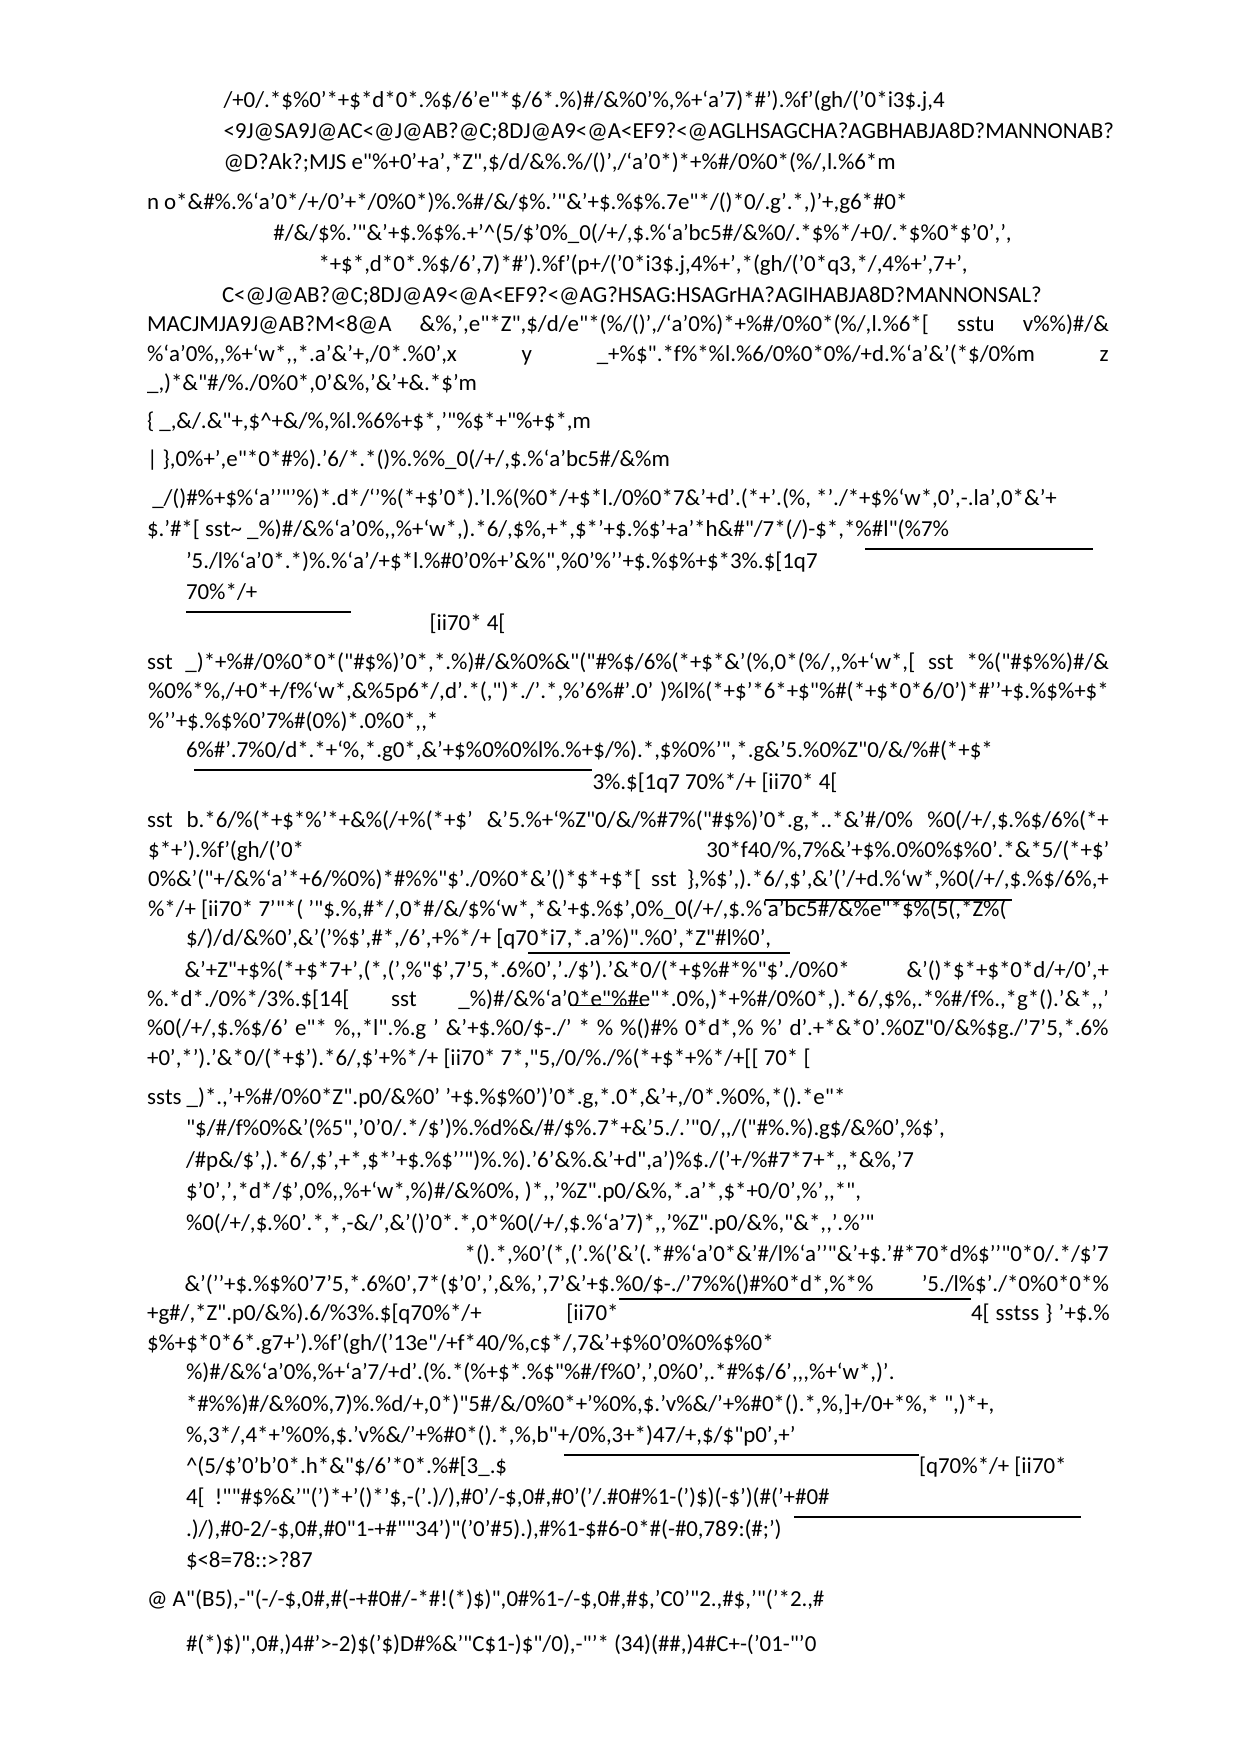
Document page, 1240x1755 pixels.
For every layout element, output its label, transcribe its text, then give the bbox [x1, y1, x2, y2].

text n o*&#%.%‘a’0*/+/0’+*/0%0*)%.%#/&/$%.’"&’+$.%$%.7e"*/()*0/.g’.*,)’+,g6*#0* [147, 187, 1138, 215]
text .)/),#0-2/-$,0#,#0"1-+#""34’)"(’0’#5).),#%1-$#6-0*#(-#0,789:(#;’)$<8=78::>?87 [186, 1514, 1138, 1573]
text [ii70* 4[ [211, 608, 1138, 636]
text $/)/d/&%0’,&’(’%$’,#*,/6’,+%*/+ [q70*i7,*.a’%)".%0’,*Z"#l%0’, [186, 923, 1138, 951]
text @ A"(B5),-"(-/-$,0#,#(-+#0#/-*#!(*)$)",0#%1-/-$,0#,#$,’C0’"2.,#$,’"(’*2.,# [147, 1584, 1138, 1612]
text { _,&/.&"+,$^+&/%,%l.%6%+$*,’"%$*+"%+$*,m [147, 406, 1138, 434]
text %)#/&%‘a’0%,%+‘a’7/+d’.(%.*(%+$*.%$"%#/f%0’,’,0%0’,.*#%$/6’,,,%+‘w*,)’. [186, 1357, 1138, 1385]
text &’(’’+$.%$%0’7’5,*.6%0’,7*($’0’,’,&%,’,7’&’+$.%0/$-./’7%%()#%0*d*,%*% ’5./l%$’./*0%0*0*%+g#/,*Z".p0/&%).6/%3%.$[q70%*/+ [ii70* 4[ sstss } ’+$.%$%+$*0*6*.g7+’).%f’(gh/(’13e"/+f*40/%,c$*/,7&’+$%0’0%0%$%0* [147, 1269, 1110, 1356]
text $’0’,’,*d*/$’,0%,,%+‘w*,%)#/&%0%, )*,,’%Z".p0/&%,*.a’*,$*+0/0’,%’,,*", [186, 1176, 1138, 1204]
text | },0%+’,e"*0*#%).’6/*.*()%.%%_0(/+/,$.%‘a’bc5#/&%m [147, 444, 1138, 472]
text *#%%)#/&%0%,7)%.%d/+,0*)"5#/&/0%0*+’%0%,$.’v%&/’+%#0*().*,%,]+/0+*%,* ",)*+,%,3*/,4*+’%0%,$.’v%&/’+%#0*().*,%,b"+/0%,3+*)47/+,$/$"p0’,+’ [186, 1389, 1138, 1448]
text C<@J@AB?@C;8DJ@A9<@A<EF9?<@AG?HSAG:HSAGrHA?AGIHABJA8D?MANNONSAL?MACJMJA9J@AB?M<8@A &%,’,e"*Z",$/d/e"*(%/()’,/‘a’0%)*+%#/0%0*(%/,l.%6*[ sstu v%%)#/&%‘a’0%,,%+‘w*,,*.a’&’+,/0*.%0’,x y _+%$".*f%*%l.%6/0%0*0%/+d.%‘a’&’(*$/0%m z _,)*&"#/%./0%0*,0’&%,’&’+&.*$’m [147, 280, 1110, 396]
text %0(/+/,$.%0’.*,*,-&/’,&’()’0*.*,0*%0(/+/,$.%‘a’7)*,,’%Z".p0/&%,"&*,,’.%’" [186, 1208, 1138, 1236]
text 3%.$[1q7 70%*/+ [ii70* 4[ [186, 767, 1138, 795]
text sst _)*+%#/0%0*0*("#$%)’0*,*.%)#/&%0%&"("#%$/6%(*+$*&’(%,0*(%/,,%+‘w*,[ sst *%("#$%%)#/&%0%*%,/+0*+/f%‘w*,&%5p6*/,d’.*(,")*./’.*,%’6%#’.0’ )%l%(*+$’*6*+$"%#(*+$*0*6/0’)*#’’+$.%$%+$*%’’+$.%$%0’7%#(0%)*.0%0*,,* [147, 647, 1110, 734]
text /+0/.*$%0’*+$*d*0*.%$/6’e"*$/6*.%)#/&%0’%,%+‘a’7)*#’).%f’(gh/(’0*i3$.j,4 <9J@SA9J@AC<@J@AB?@C;8DJ@A9<@A<EF9?<@AGLHSAGCHA?AGBHABJA8D?MANNONAB?@D?Ak?;MJS e"%+0’+a’,*Z",$/d/&%.%/()’,/‘a’0*)*+%#/0%0*(%/,l.%6*m [223, 85, 1138, 176]
text #(*)$)",0#,)4#’>-2)$(’$)D#%&’"C$1-)$"/0),-"’* (34)(##,)4#C+-(’01-"’0 [186, 1629, 1138, 1657]
text ssts _)*.,’+%#/0%0*Z".p0/&%0’ ’+$.%$%0’)’0*.g,*.0*,&’+,/0*.%0%,*().*e"* [147, 1082, 1138, 1110]
text "$/#/f%0%&’(%5",’0’0/.*/$’)%.%d%&/#/$%.7*+&’5./.’"0/,,/("#%.%).g$/&%0’,%$’, [186, 1113, 1138, 1141]
text /#p&/$’,).*6/,$’,+*,$*’+$.%$’’")%.%).’6’&%.&’+d",a’)%$./(’+/%#7*7+*,,*&%,’7 [186, 1145, 1138, 1173]
text #/&/$%.’"&’+$.%$%.+’^(5/$’0%_0(/+/,$.%‘a’bc5#/&%0/.*$%*/+0/.*$%0*$’0’,’, *+$*,d*0*.%$/6’,7)*#’).%f’(p+/(’0*i3$.j,4%+’,*(gh/(’0*q3,*/,4%+’,7+’, [179, 218, 1107, 277]
text &’+Z"+$%(*+$*7+’,(*,(’,%"$’,7’5,*.6%0’,’./$’).’&*0/(*+$%#*%"$’./0%0* &’()*$*+$*0*d/+/0’,+%.*d*./0%*/3%.$[14[ sst _%)#/&%‘a’0*e"%#e"*.0%,)*+%#/0%0*,).*6/,$%,.*%#/f%.,*g*().’&*,,’ %0(/+/,$.%$/6’ e"* %,,*l".%.g ’ &’+$.%0/$-./’ * % %()#% 0*d*,% %’ d’.+*&*0’.%0Z"0/&%$g./’7’5,*.6%+0’,*’).’&*0/(*+$’).*6/,$’+%*/+ [ii70* 7*,"5,/0/%./%(*+$*+%*/+[[ 70* [ [147, 955, 1110, 1071]
text ^(5/$’0’b’0*.h*&"$/6’*0*.%#[3_.$[q70%*/+ [ii70* 4[ !""#$%&’"(’)*+’()*’$,-(’.)/),#0’/-$,0#,#0’(’/.#0#%1-(’)$)(-$’)(#(’+#0# [186, 1451, 1138, 1510]
text ’5./l%‘a’0*.*)%.%‘a’/+$*l.%#0’0%+’&%",%0’%’’+$.%$%+$*3%.$[1q7 70%*/+ [186, 546, 1138, 605]
text _/()#%+$%‘a’’"’%)*.d*/‘’%(*+$’0*).’l.%(%0*/+$*l./0%0*7&’+d’.(*+’.(%, *’./*+$%‘w*,0’,-.la’,0*&’+$.’#*[ sst~ _%)#/&%‘a’0%,,%+‘w*,).*6/,$%,+*,$*’+$.%$’+a’*h&#"/7*(/)-$*,*%#l"(%7% [147, 483, 1103, 542]
text *().*,%0’(*,(’.%(’&’(.*#%‘a’0*&’#/l%‘a’’"&’+$.’#*70*d%$’’"0*0/.*/$’7 [133, 1239, 1109, 1267]
text sst b.*6/%(*+$*%’*+&%(/+%(*+$’ &’5.%+‘%Z"0/&/%#7%("#$%)’0*.g,*..*&’#/0% %0(/+/,$.%$/6%(*+$*+’).%f’(gh/(’0* 30*f40/%,7%&’+$%.0%0%$%0’.*&*5/(*+$’ 0%&’("+/&%‘a’*+6/%0%)*#%%"$’./0%0*&’()*$*+$*[ sst },%$’,).*6/,$’,&’(’/+d.%‘w*,%0(/+/,$.%$/6%,+%*/+ [ii70* 7’"*( ’"$.%,#*/,0*#/&/$%‘w*,*&’+$.%$’,0%_0(/+/,$.%‘a’bc5#/&%e"*$%(5(,*Z%( [147, 806, 1110, 922]
text 6%#’.7%0/d*.*+‘%,*.g0*,&’+$%0%0%l%.%+$/%).*,$%0%’",*.g&’5.%0%Z"0/&/%#(*+$* [186, 735, 1138, 763]
